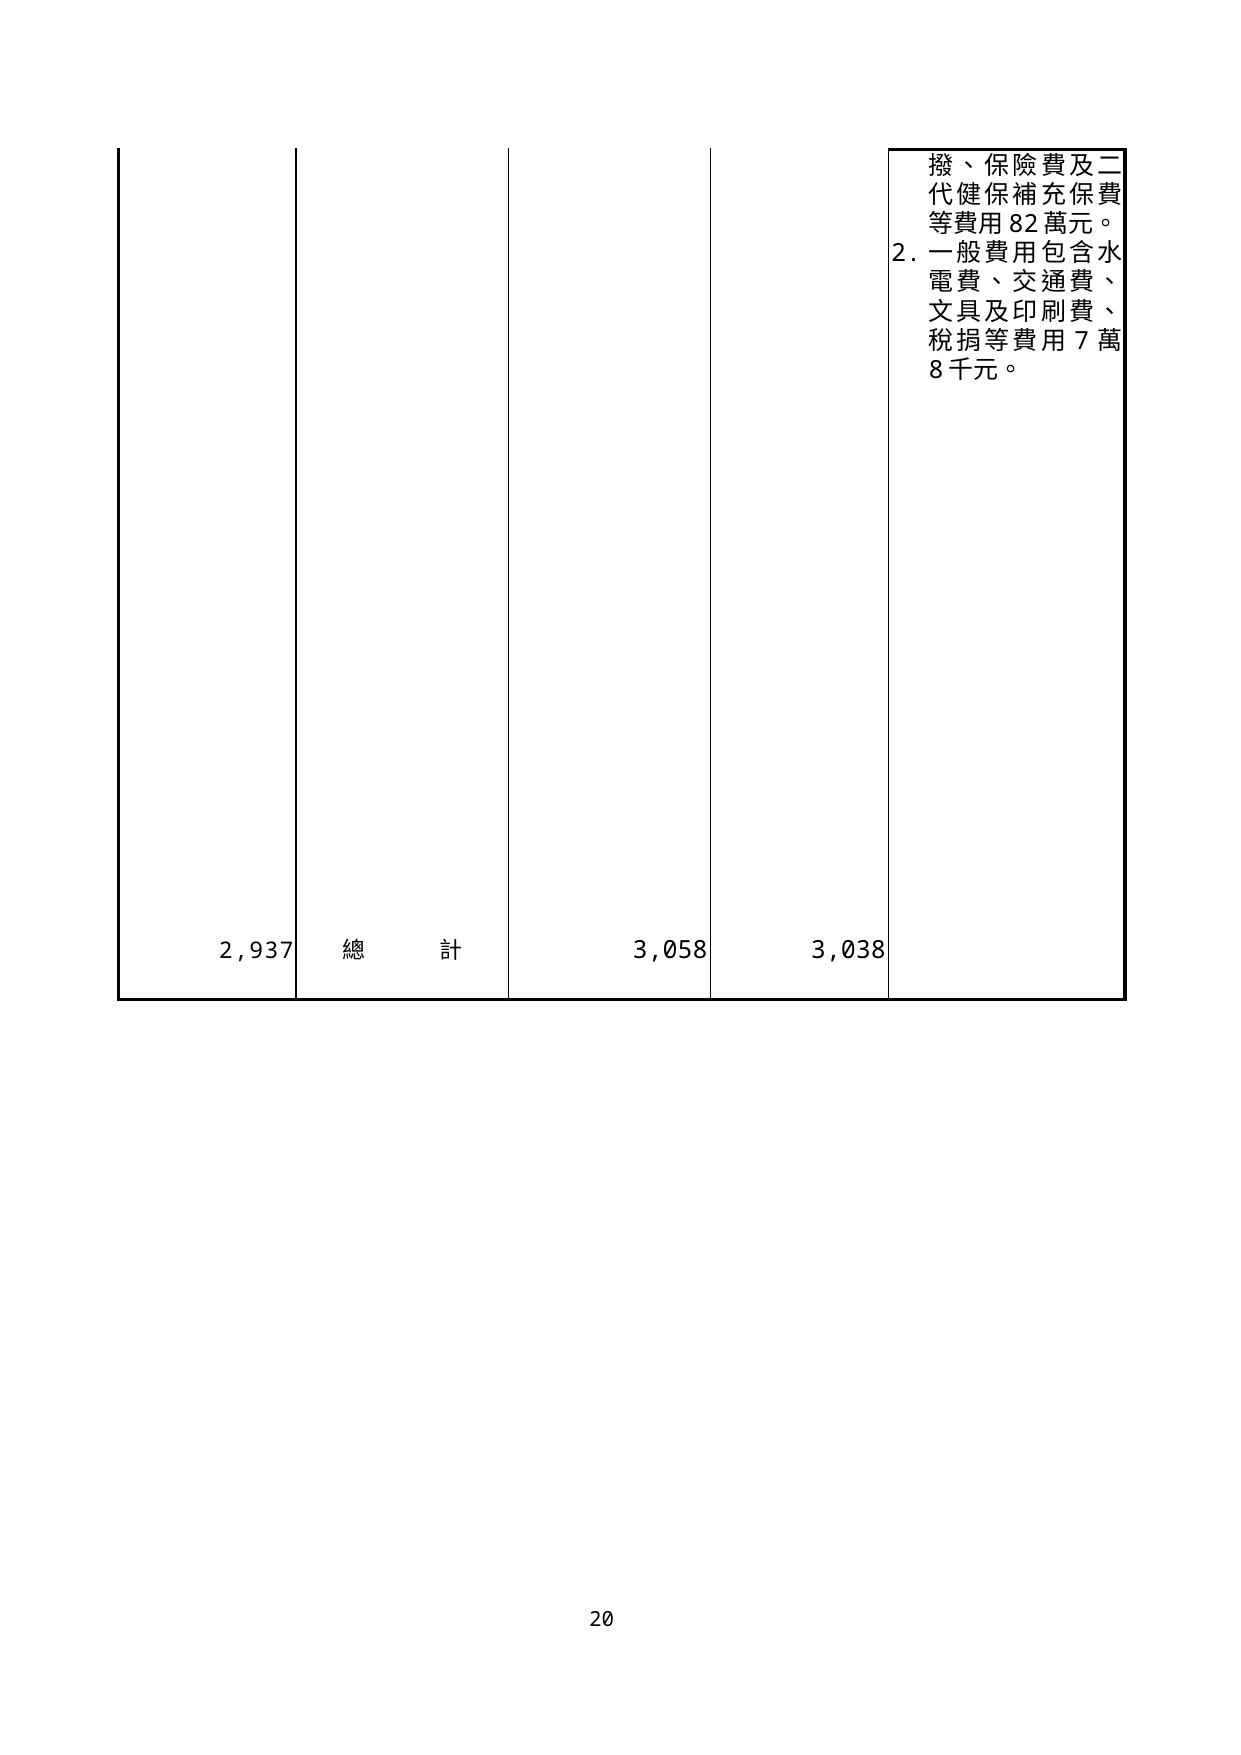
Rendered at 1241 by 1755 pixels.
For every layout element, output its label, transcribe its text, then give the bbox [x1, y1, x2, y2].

table_cell 3,038 [711, 909, 888, 998]
table_cell [120, 148, 295, 909]
table_cell 總 計 [297, 909, 508, 998]
table_cell 3,058 [509, 909, 710, 998]
table_cell [509, 148, 710, 909]
table_cell [297, 148, 508, 909]
table_cell [889, 909, 1123, 998]
table_cell 撥、保險費及二代健保補充保費等費用82萬元。 一般費用包含水電費、交通費、文具及印刷費、稅捐等費用7萬8千元。 [889, 151, 1123, 909]
table_cell 2,937 [120, 909, 295, 998]
table_cell [711, 148, 888, 909]
